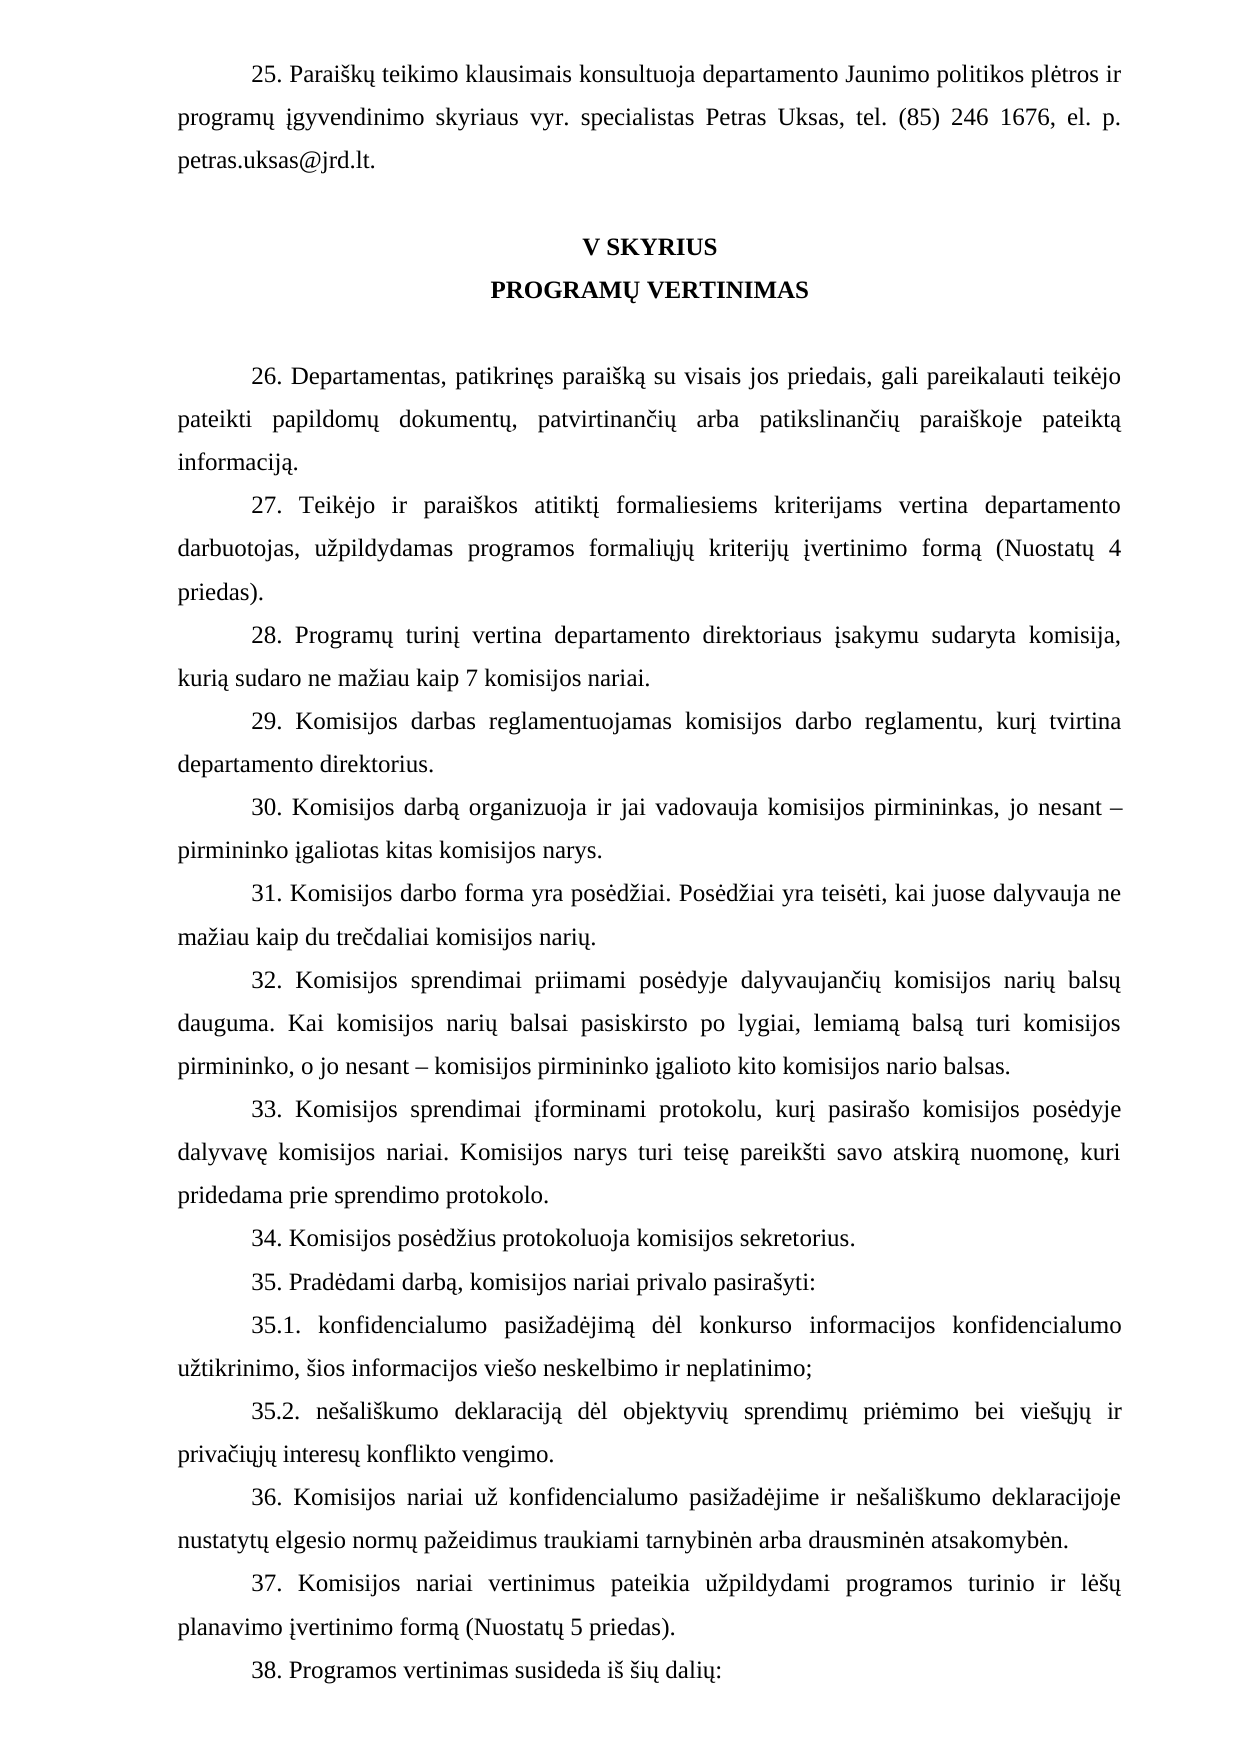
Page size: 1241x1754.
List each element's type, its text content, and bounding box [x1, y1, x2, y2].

text 26. Departamentas, patikrinęs paraišką su visais jos priedais, gali pareikalauti teikėjo pateikti papildomų dokumentų, patvirtinančių arba patikslinančių paraiškoje pateiktą informaciją. [177, 361, 1122, 476]
text 30. Komisijos darbą organizuoja ir jai vadovauja komisijos pirmininkas, jo nesant – pirmininko įgaliotas kitas komisijos narys. [177, 792, 1122, 864]
text 32. Komisijos sprendimai priimami posėdyje dalyvaujančių komisijos narių balsų dauguma. Kai komisijos narių balsai pasiskirsto po lygiai, lemiamą balsą turi komisijos pirmininko, o jo nesant – komisijos pirmininko įgalioto kito komisijos nario balsas. [177, 965, 1122, 1080]
text 27. Teikėjo ir paraiškos atitiktį formaliesiems kriterijams vertina departamento darbuotojas, užpildydamas programos formaliųjų kriterijų įvertinimo formą (Nuostatų 4 priedas). [177, 490, 1122, 605]
text 28. Programų turinį vertina departamento direktoriaus įsakymu sudaryta komisija, kurią sudaro ne mažiau kaip 7 komisijos nariai. [177, 620, 1122, 692]
text 31. Komisijos darbo forma yra posėdžiai. Posėdžiai yra teisėti, kai juose dalyvauja ne mažiau kaip du trečdaliai komisijos narių. [177, 878, 1122, 950]
text 34. Komisijos posėdžius protokoluoja komisijos sekretorius. [177, 1223, 1122, 1252]
text 25. Paraiškų teikimo klausimais konsultuoja departamento Jaunimo politikos plėtros ir programų įgyvendinimo skyriaus vyr. specialistas Petras Uksas, tel. (85) 246 1676, el. p. petras.uksas@jrd.lt. [177, 59, 1122, 174]
text 37. Komisijos nariai vertinimus pateikia užpildydami programos turinio ir lėšų planavimo įvertinimo formą (Nuostatų 5 priedas). [177, 1568, 1122, 1640]
text 35. Pradėdami darbą, komisijos nariai privalo pasirašyti: [177, 1267, 1122, 1295]
text 29. Komisijos darbas reglamentuojamas komisijos darbo reglamentu, kurį tvirtina departamento direktorius. [177, 706, 1122, 778]
text PROGRAMŲ VERTINIMAS [177, 275, 1122, 303]
text 36. Komisijos nariai už konfidencialumo pasižadėjime ir nešališkumo deklaracijoje nustatytų elgesio normų pažeidimus traukiami tarnybinėn arba drausminėn atsakomybėn. [177, 1482, 1122, 1554]
text 35.1. konfidencialumo pasižadėjimą dėl konkurso informacijos konfidencialumo užtikrinimo, šios informacijos viešo neskelbimo ir neplatinimo; [177, 1310, 1122, 1382]
text 38. Programos vertinimas susideda iš šių dalių: [251, 1655, 1122, 1683]
text 35.2. nešališkumo deklaraciją dėl objektyvių sprendimų priėmimo bei viešųjų ir privačiųjų interesų konflikto vengimo. [177, 1396, 1122, 1468]
text 33. Komisijos sprendimai įforminami protokolu, kurį pasirašo komisijos posėdyje dalyvavę komisijos nariai. Komisijos narys turi teisę pareikšti savo atskirą nuomonę, kuri pridedama prie sprendimo protokolo. [177, 1094, 1122, 1209]
text V SKYRIUS [177, 232, 1122, 260]
